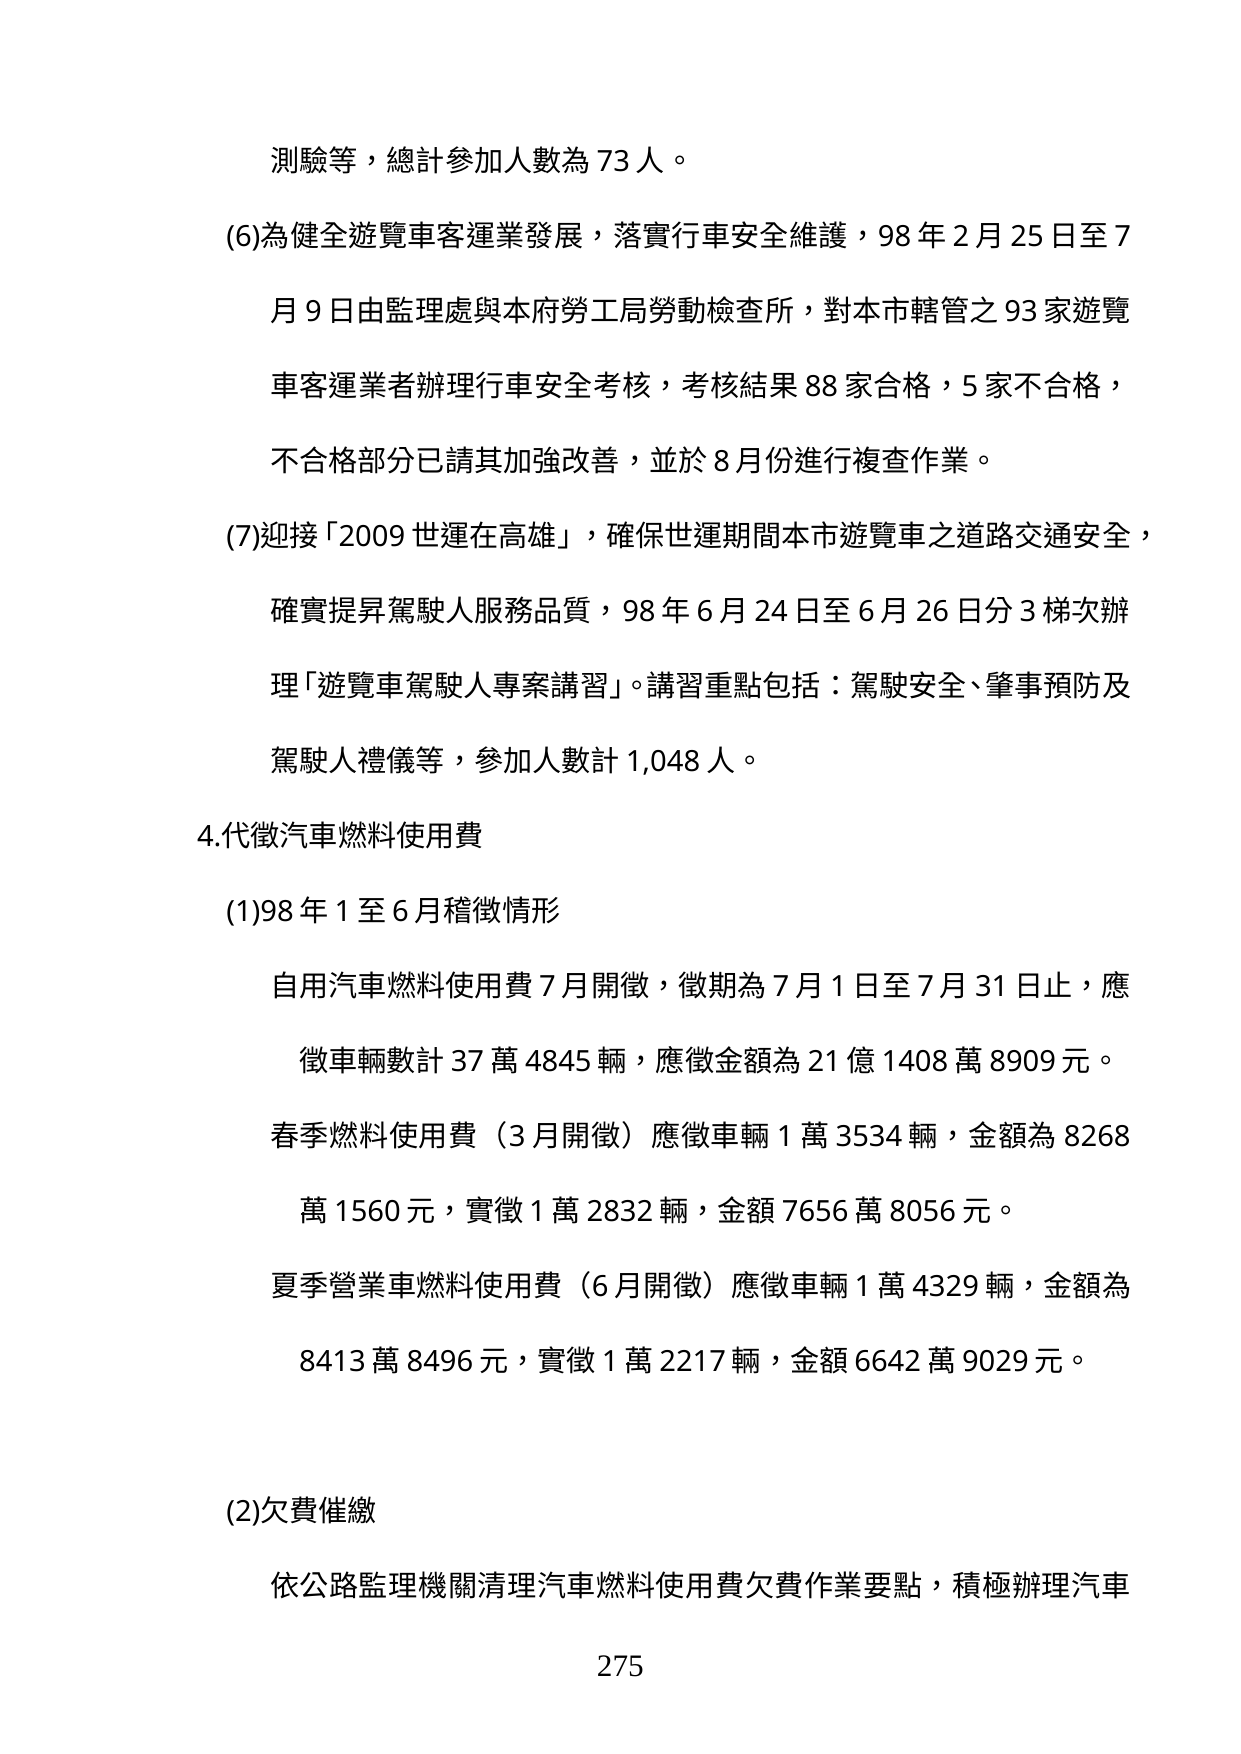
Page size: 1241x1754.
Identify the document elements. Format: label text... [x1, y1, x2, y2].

text 自用汽車燃料使用費7月開徵，徵期為7月1日至7月31日止，應徵車輛數計37萬4845輛，應徵金額為21億1408萬8909元。 [270, 946, 1131, 1096]
text 依公路監理機關清理汽車燃料使用費欠費作業要點，積極辦理汽車燃料使用費欠費催繳，針對汽車燃料使用費徵收、催繳、公示送達、處分書及強制執行等行政程序辦理，以提高徵績，增裕庫收。 [270, 1546, 1131, 1621]
text 測驗等，總計參加人數為73人。 [226, 121, 1131, 196]
text (1)98年1至6月稽徴情形 [226, 871, 1131, 946]
text 春季燃料使用費（3月開徵）應徵車輛1萬3534輛，金額為8268萬1560元，實徵1萬2832輛，金額7656萬8056元。 [270, 1096, 1131, 1246]
text (2)欠費催繳 [226, 1471, 1131, 1546]
text 4.代徵汽車燃料使用費 [197, 796, 1131, 871]
text (6)為健全遊覽車客運業發展，落實行車安全維護，98年2月25日至7月9日由監理處與本府勞工局勞動檢查所，對本市轄管之93家遊覽車客運業者辦理行車安全考核，考核結果88家合格，5家不合格，不合格部分已請其加強改善，並於8月份進行複查作業。 [226, 196, 1131, 496]
text (7)迎接「2009世運在高雄」，確保世運期間本市遊覽車之道路交通安全，確實提昇駕駛人服務品質，98年6月24日至6月26日分3梯次辦理「遊覽車駕駛人專案講習」。講習重點包括：駕駛安全、肇事預防及駕駛人禮儀等，參加人數計1,048人。 [226, 496, 1131, 796]
text 夏季營業車燃料使用費（6月開徵）應徵車輛1萬4329輛，金額為8413萬8496元，實徵1萬2217輛，金額6642萬9029元。 [270, 1246, 1131, 1396]
